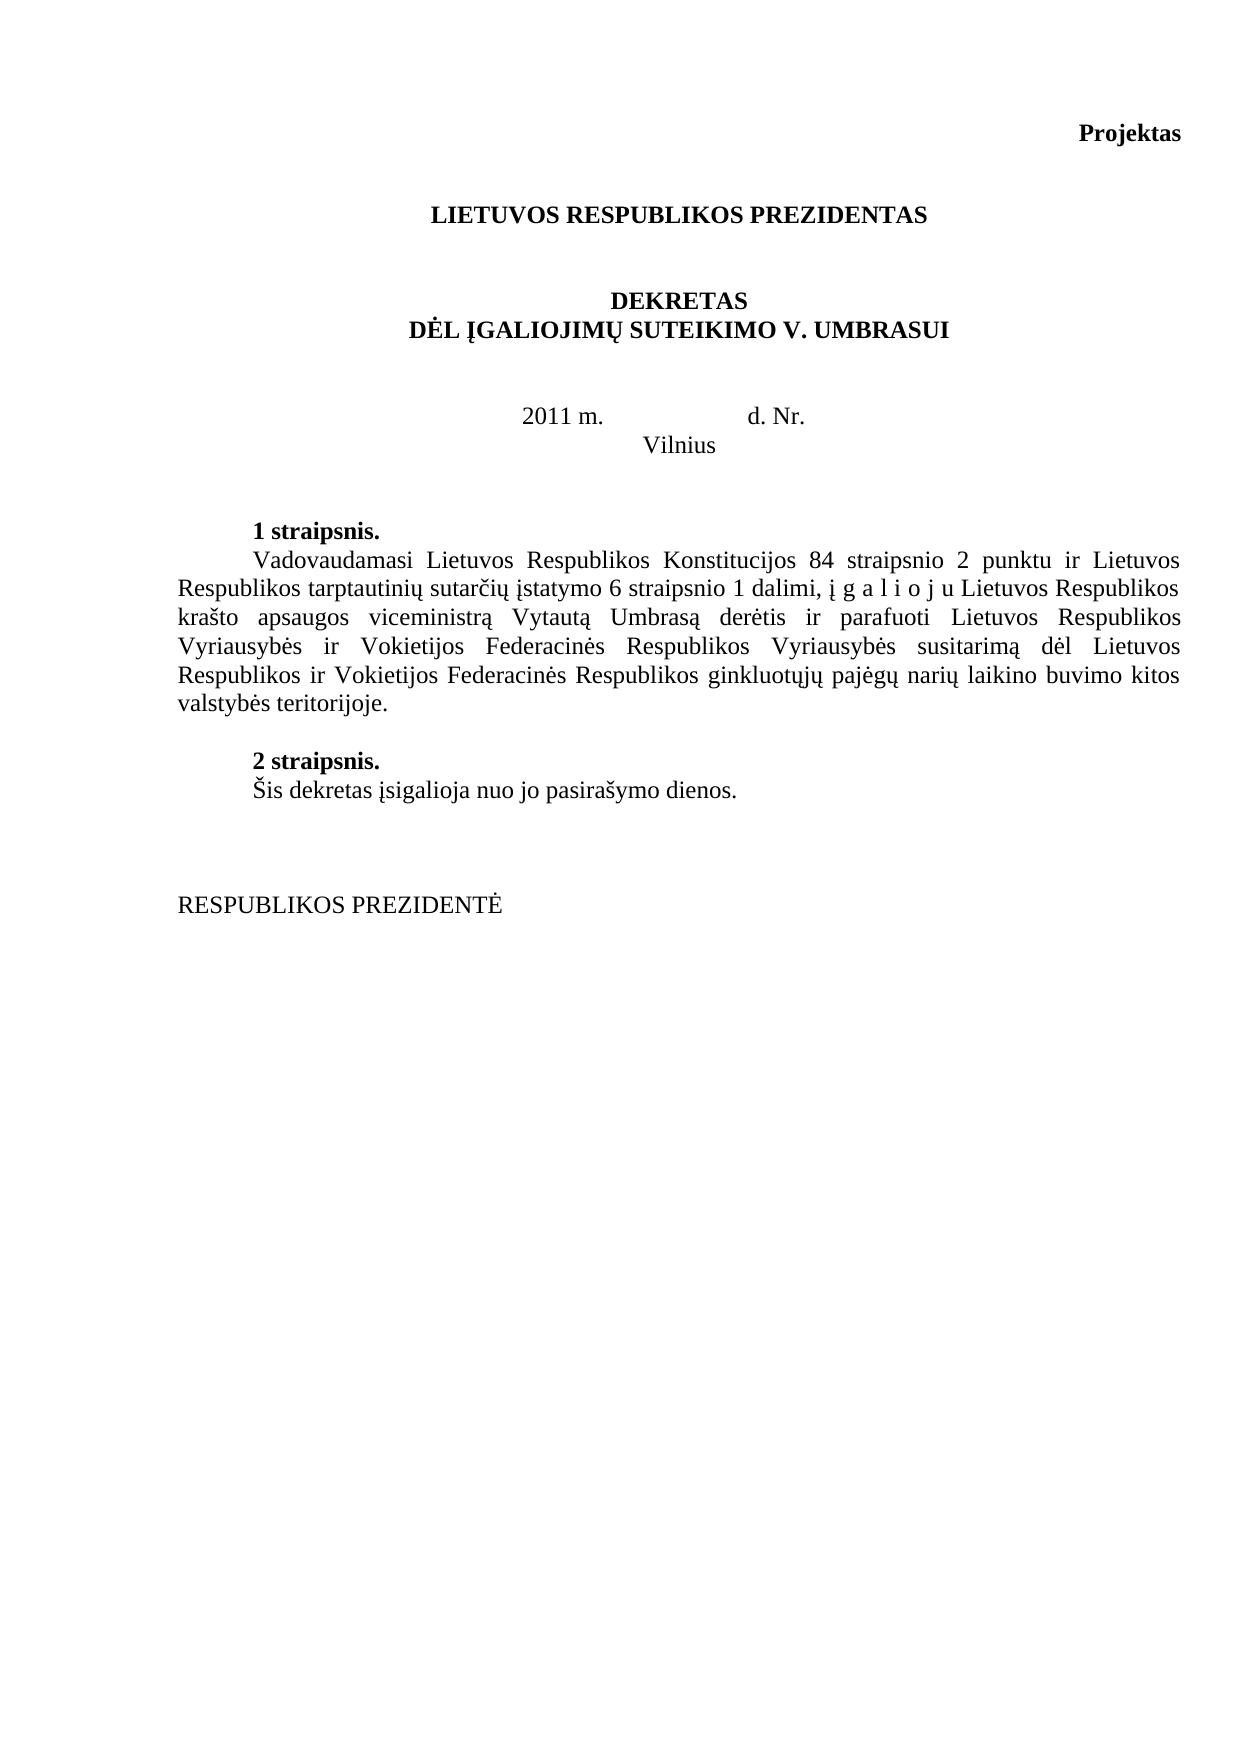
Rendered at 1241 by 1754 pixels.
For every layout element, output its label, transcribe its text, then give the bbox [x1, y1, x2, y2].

text Šis dekretas įsigalioja nuo jo pasirašymo dienos. [177, 775, 1181, 803]
text DEKRETAS [177, 286, 1181, 315]
text Vadovaudamasi Lietuvos Respublikos Konstitucijos 84 straipsnio 2 punktu ir Lietuvos Respublikos tarptautinių sutarčių įstatymo 6 straipsnio 1 dalimi, į g a l i o j u Lietuvos Respublikos krašto apsaugos viceministrą Vytautą Umbrasą derėtis ir parafuoti Lietuvos Respublikos Vyriausybės ir Vokietijos Federacinės Respublikos Vyriausybės susitarimą dėl Lietuvos Respublikos ir Vokietijos Federacinės Respublikos ginkluotųjų pajėgų narių laikino buvimo kitos valstybės teritorijoje. [177, 545, 1181, 717]
text DĖL ĮGALIOJIMŲ SUTEIKIMO V. UMBRASUI [177, 315, 1181, 343]
text 2 straipsnis. [177, 746, 1181, 775]
text Vilnius [177, 430, 1181, 458]
text 1 straipsnis. [177, 516, 1181, 545]
text LIETUVOS RESPUBLIKOS PREZIDENTAS [177, 200, 1181, 228]
text 2011 m. d. Nr. [177, 401, 1181, 430]
text Projektas [177, 118, 1181, 147]
text RESPUBLIKOS PREZIDENTĖ [177, 890, 1181, 947]
